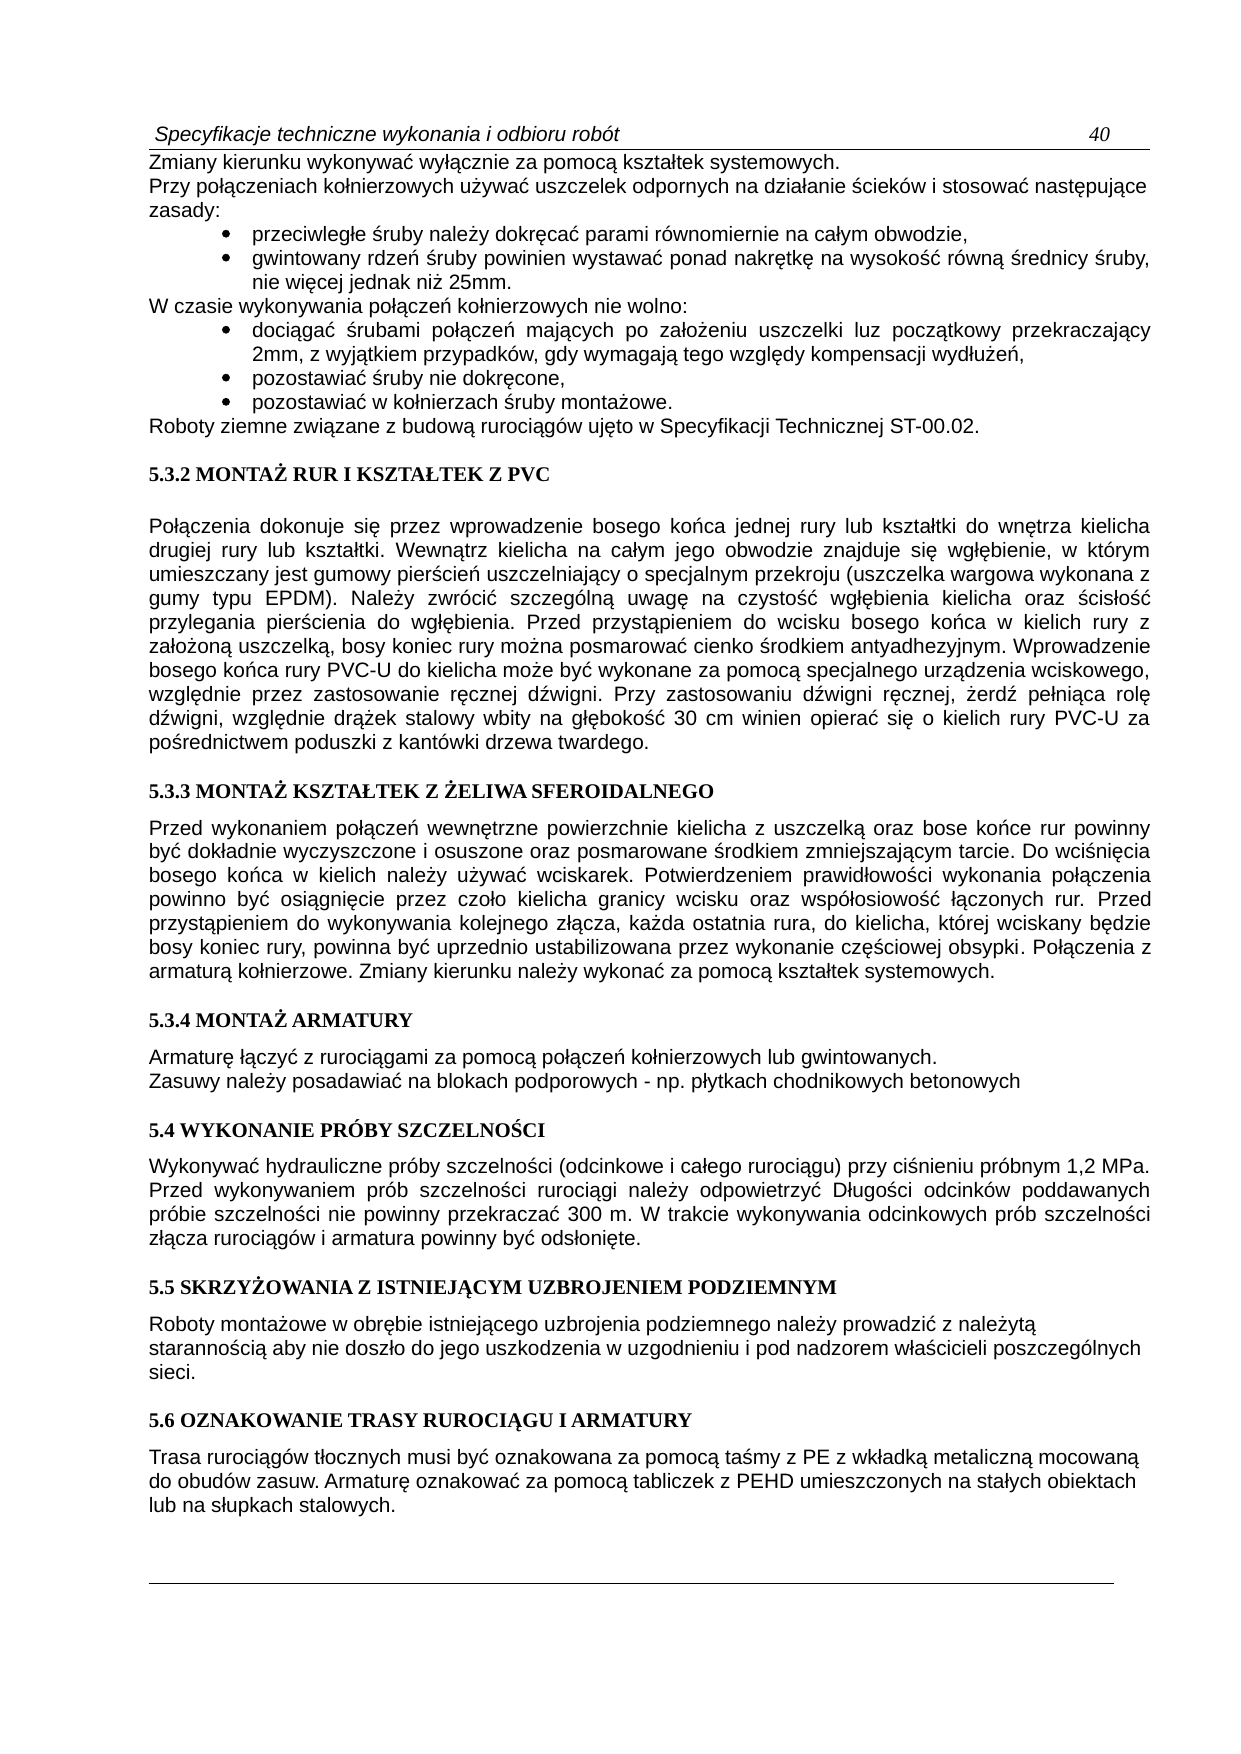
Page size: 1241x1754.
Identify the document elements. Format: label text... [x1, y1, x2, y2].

subtitle 5.4 Wykonanie próby szczelności [148, 1118, 1152, 1142]
text Przy połączeniach kołnierzowych używać uszczelek odpornych na działanie ścieków i stosować następujące zasady: [148, 173, 1152, 221]
subtitle 5.3.3 Montaż kształtek z żeliwa sferoidalnego [148, 779, 1152, 803]
subtitle 5.6 Oznakowanie trasy rurociągu i armatury [148, 1408, 1152, 1432]
text Zmiany kierunku wykonywać wyłącznie za pomocą kształtek systemowych. [148, 149, 1152, 173]
text 5.3.2 MONTAŻ RUR I KSZTAŁTEK Z PVC [148, 461, 1152, 486]
subtitle 5.5 Skrzyżowania z istniejącym uzbrojeniem podziemnym [148, 1275, 1152, 1299]
list pozostawiać śruby nie dokręcone, [222, 365, 1152, 389]
text Roboty montażowe w obrębie istniejącego uzbrojenia podziemnego należy prowadzić z należytą starannością aby nie doszło do jego uszkodzenia w uzgodnieniu i pod nadzorem właścicieli poszczególnych sieci. [148, 1312, 1152, 1383]
text Przed wykonaniem połączeń wewnętrzne powierzchnie kielicha z uszczelką oraz bose końce rur powinny być dokładnie wyczyszczone i osuszone oraz posmarowane środkiem zmniejszającym tarcie. Do wciśnięcia bosego końca w kielich należy używać wciskarek. Potwierdzeniem prawidłowości wykonania połączenia powinno być osiągnięcie przez czoło kielicha granicy wcisku oraz współosiowość łączonych rur. Przed przystąpieniem do wykonywania kolejnego złącza, każda ostatnia rura, do kielicha, której wciskany będzie bosy koniec rury, powinna być uprzednio ustabilizowana przez wykonanie częściowej obsypki. Połączenia z armaturą kołnierzowe. Zmiany kierunku należy wykonać za pomocą kształtek systemowych. [148, 815, 1152, 983]
list dociągać śrubami połączeń mających po założeniu uszczelki luz początkowy przekraczający 2mm, z wyjątkiem przypadków, gdy wymagają tego względy kompensacji wydłużeń, [222, 317, 1152, 365]
subtitle 5.3.4 Montaż armatury [148, 1008, 1152, 1032]
text Roboty ziemne związane z budową rurociągów ujęto w Specyfikacji Technicznej ST-00.02. [148, 413, 1152, 437]
text Wykonywać hydrauliczne próby szczelności (odcinkowe i całego rurociągu) przy ciśnieniu próbnym 1,2 MPa. Przed wykonywaniem prób szczelności rurociągi należy odpowietrzyć Długości odcinków poddawanych próbie szczelności nie powinny przekraczać 300 m. W trakcie wykonywania odcinkowych prób szczelności złącza rurociągów i armatura powinny być odsłonięte. [148, 1154, 1152, 1250]
text Armaturę łączyć z rurociągami za pomocą połączeń kołnierzowych lub gwintowanych. [148, 1045, 1152, 1069]
text Zasuwy należy posadawiać na blokach podporowych - np. płytkach chodnikowych betonowych [148, 1069, 1152, 1093]
text Połączenia dokonuje się przez wprowadzenie bosego końca jednej rury lub kształtki do wnętrza kielicha drugiej rury lub kształtki. Wewnątrz kielicha na całym jego obwodzie znajduje się wgłębienie, w którym umieszczany jest gumowy pierścień uszczelniający o specjalnym przekroju (uszczelka wargowa wykonana z gumy typu EPDM). Należy zwrócić szczególną uwagę na czystość wgłębienia kielicha oraz ścisłość przylegania pierścienia do wgłębienia. Przed przystąpieniem do wcisku bosego końca w kielich rury z założoną uszczelką, bosy koniec rury można posmarować cienko środkiem antyadhezyjnym. Wprowadzenie bosego końca rury PVC-U do kielicha może być wykonane za pomocą specjalnego urządzenia wciskowego, względnie przez zastosowanie ręcznej dźwigni. Przy zastosowaniu dźwigni ręcznej, żerdź pełniąca rolę dźwigni, względnie drążek stalowy wbity na głębokość 30 cm winien opierać się o kielich rury PVC-U za pośrednictwem poduszki z kantówki drzewa twardego. [148, 514, 1152, 754]
text W czasie wykonywania połączeń kołnierzowych nie wolno: [148, 293, 1152, 317]
list gwintowany rdzeń śruby powinien wystawać ponad nakrętkę na wysokość równą średnicy śruby, nie więcej jednak niż 25mm. [222, 245, 1152, 293]
text Trasa rurociągów tłocznych musi być oznakowana za pomocą taśmy z PE z wkładką metaliczną mocowaną do obudów zasuw. Armaturę oznakować za pomocą tabliczek z PEHD umieszczonych na stałych obiektach lub na słupkach stalowych. [148, 1445, 1152, 1517]
list pozostawiać w kołnierzach śruby montażowe. [222, 389, 1152, 413]
list przeciwległe śruby należy dokręcać parami równomiernie na całym obwodzie, [222, 221, 1152, 245]
